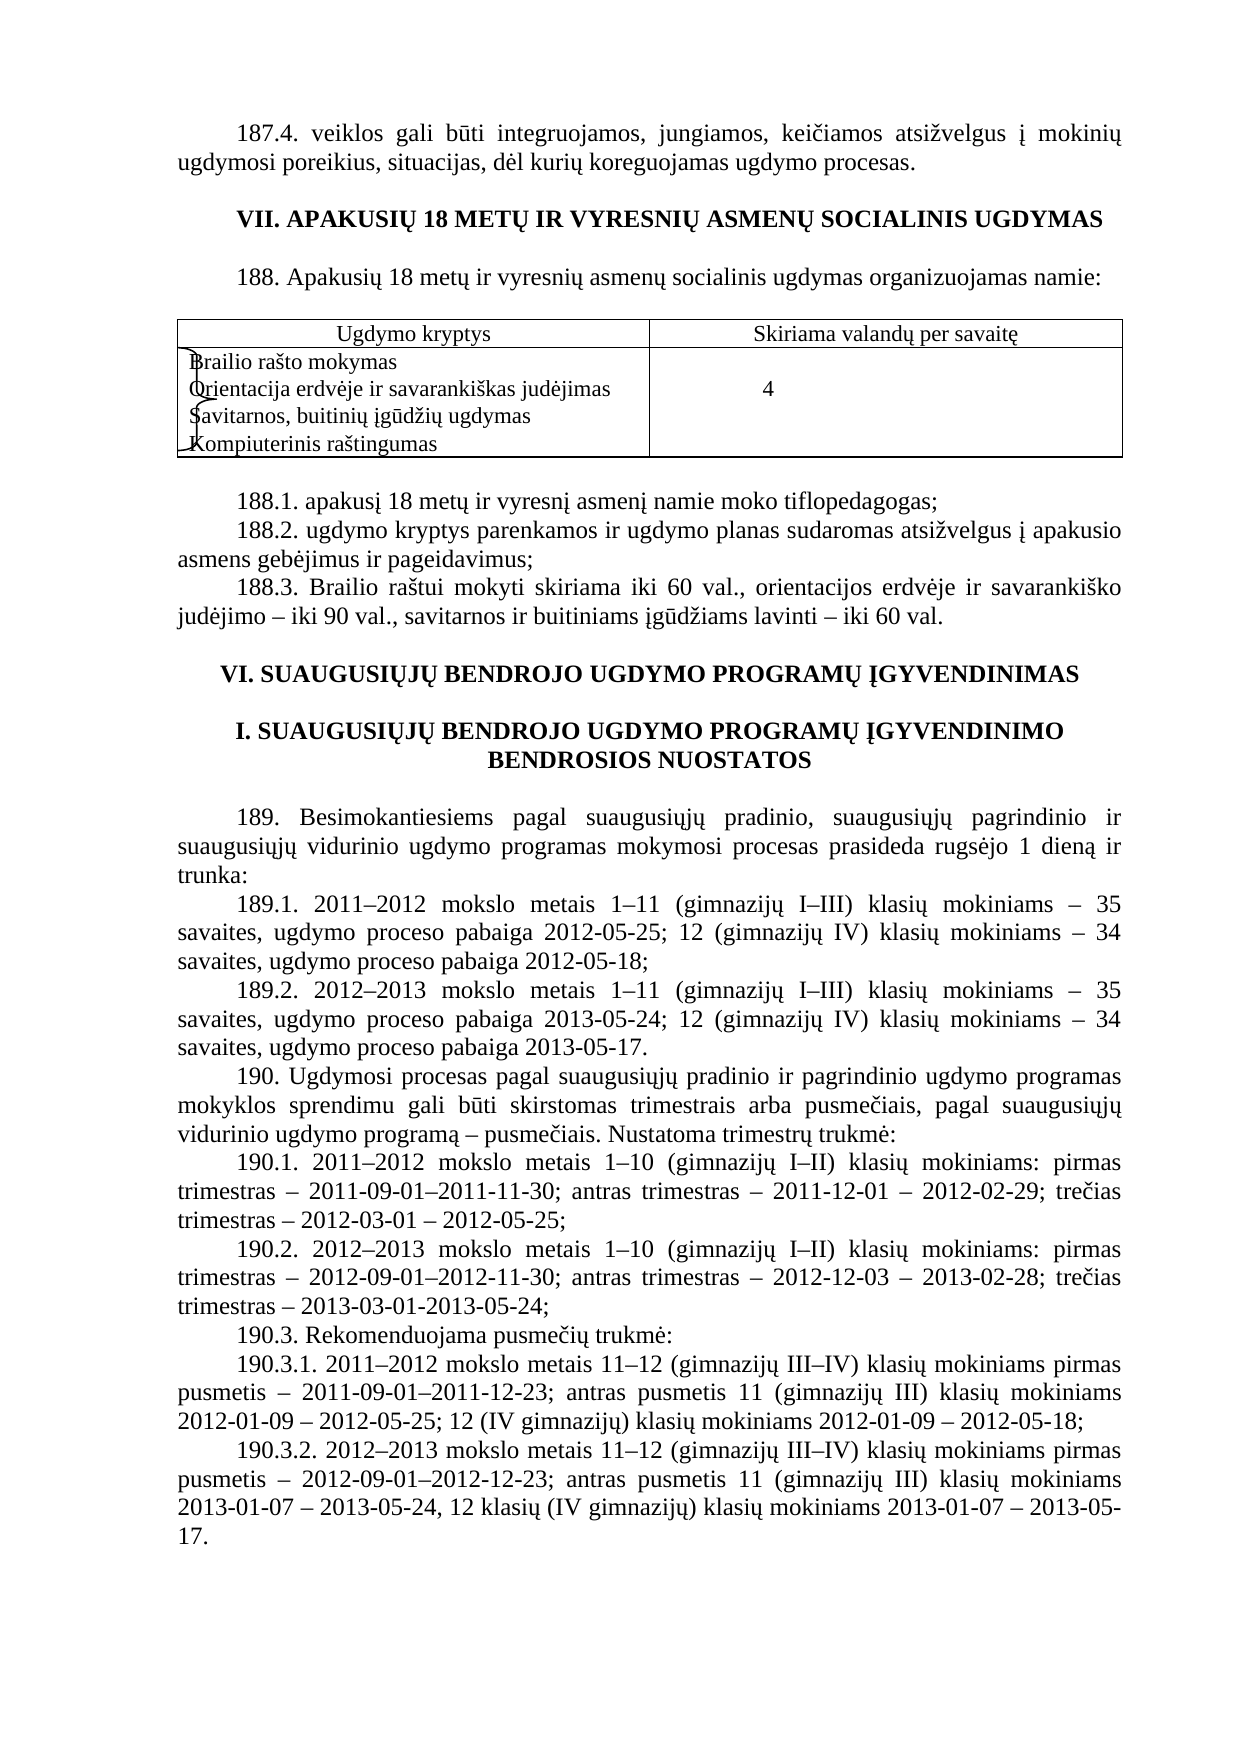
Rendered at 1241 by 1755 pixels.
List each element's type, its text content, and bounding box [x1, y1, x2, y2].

table_cell [751, 348, 1122, 374]
table_cell Brailio rašto mokymas [191, 348, 649, 374]
table_header Skiriama valandų per savaitę [650, 320, 1122, 347]
text 189. Besimokantiesiems pagal suaugusiųjų pradinio, suaugusiųjų pagrindinio ir suaugusiųjų vidurinio ugdymo programas mokymosi procesas prasideda rugsėjo 1 dieną ir trunka: [177, 802, 1122, 889]
text 190.1. 2011–2012 mokslo metais 1–10 (gimnazijų I–II) klasių mokiniams: pirmas trimestras – 2011-09-01–2011-11-30; antras trimestras – 2011-12-01 – 2012-02-29; trečias trimestras – 2012-03-01 – 2012-05-25; [177, 1147, 1122, 1234]
text 188.3. Brailio raštui mokyti skiriama iki 60 val., orientacijos erdvėje ir savarankiško judėjimo – iki 90 val., savitarnos ir buitiniams įgūdžiams lavinti – iki 60 val. [177, 572, 1122, 630]
text 188.1. apakusį 18 metų ir vyresnį asmenį namie moko tiflopedagogas; [177, 486, 1122, 515]
table_cell [751, 429, 1122, 456]
text 188.2. ugdymo kryptys parenkamos ir ugdymo planas sudaromas atsižvelgus į apakusio asmens gebėjimus ir pageidavimus; [177, 515, 1122, 572]
table_cell 4 [751, 374, 1122, 402]
text 187.4. veiklos gali būti integruojamos, jungiamos, keičiamos atsižvelgus į mokinių ugdymosi poreikius, situacijas, dėl kurių koreguojamas ugdymo procesas. [177, 118, 1122, 176]
text I. SUAUGUSIŲJŲ BENDROJO UGDYMO PROGRAMŲ ĮGYVENDINIMO BENDROSIOS NUOSTATOS [177, 716, 1122, 774]
text VII. APAKUSIŲ 18 METŲ IR VYRESNIŲ ASMENŲ SOCIALINIS UGDYMAS [177, 204, 1122, 233]
text 190.3.2. 2012–2013 mokslo metais 11–12 (gimnazijų III–IV) klasių mokiniams pirmas pusmetis – 2012-09-01–2012-12-23; antras pusmetis 11 (gimnazijų III) klasių mokiniams 2013-01-07 – 2013-05-24, 12 klasių (IV gimnazijų) klasių mokiniams 2013-01-07 – 2013-05-17. [177, 1435, 1122, 1550]
table_cell [751, 402, 1122, 429]
table_cell Orientacija erdvėje ir savarankiškas judėjimas [198, 374, 649, 402]
text VI. SUAUGUSIŲJŲ BENDROJO UGDYMO PROGRAMŲ ĮGYVENDINIMAS [177, 659, 1122, 687]
text 190.2. 2012–2013 mokslo metais 1–10 (gimnazijų I–II) klasių mokiniams: pirmas trimestras – 2012-09-01–2012-11-30; antras trimestras – 2012-12-03 – 2013-02-28; trečias trimestras – 2013-03-01-2013-05-24; [177, 1234, 1122, 1320]
text 190.3. Rekomenduojama pusmečių trukmė: [177, 1320, 1122, 1349]
text 188. Apakusių 18 metų ir vyresnių asmenų socialinis ugdymas organizuojamas namie: [177, 262, 1122, 291]
table_cell [650, 348, 751, 456]
table_cell Kompiuterinis raštingumas [178, 429, 649, 456]
text 190.3.1. 2011–2012 mokslo metais 11–12 (gimnazijų III–IV) klasių mokiniams pirmas pusmetis – 2011-09-01–2011-12-23; antras pusmetis 11 (gimnazijų III) klasių mokiniams 2012-01-09 – 2012-05-25; 12 (IV gimnazijų) klasių mokiniams 2012-01-09 – 2012-05-18; [177, 1349, 1122, 1435]
table_header Ugdymo kryptys [178, 320, 649, 347]
text 189.1. 2011–2012 mokslo metais 1–11 (gimnazijų I–III) klasių mokiniams – 35 savaites, ugdymo proceso pabaiga 2012-05-25; 12 (gimnazijų IV) klasių mokiniams – 34 savaites, ugdymo proceso pabaiga 2012-05-18; [177, 889, 1122, 975]
text 189.2. 2012–2013 mokslo metais 1–11 (gimnazijų I–III) klasių mokiniams – 35 savaites, ugdymo proceso pabaiga 2013-05-24; 12 (gimnazijų IV) klasių mokiniams – 34 savaites, ugdymo proceso pabaiga 2013-05-17. [177, 975, 1122, 1061]
table_cell Brailio rašto mokymas [178, 349, 195, 374]
text 190. Ugdymosi procesas pagal suaugusiųjų pradinio ir pagrindinio ugdymo programas mokyklos sprendimu gali būti skirstomas trimestrais arba pusmečiais, pagal suaugusiųjų vidurinio ugdymo programą – pusmečiais. Nustatoma trimestrų trukmė: [177, 1061, 1122, 1147]
table_cell Savitarnos, buitinių įgūdžių ugdymas [198, 402, 649, 429]
